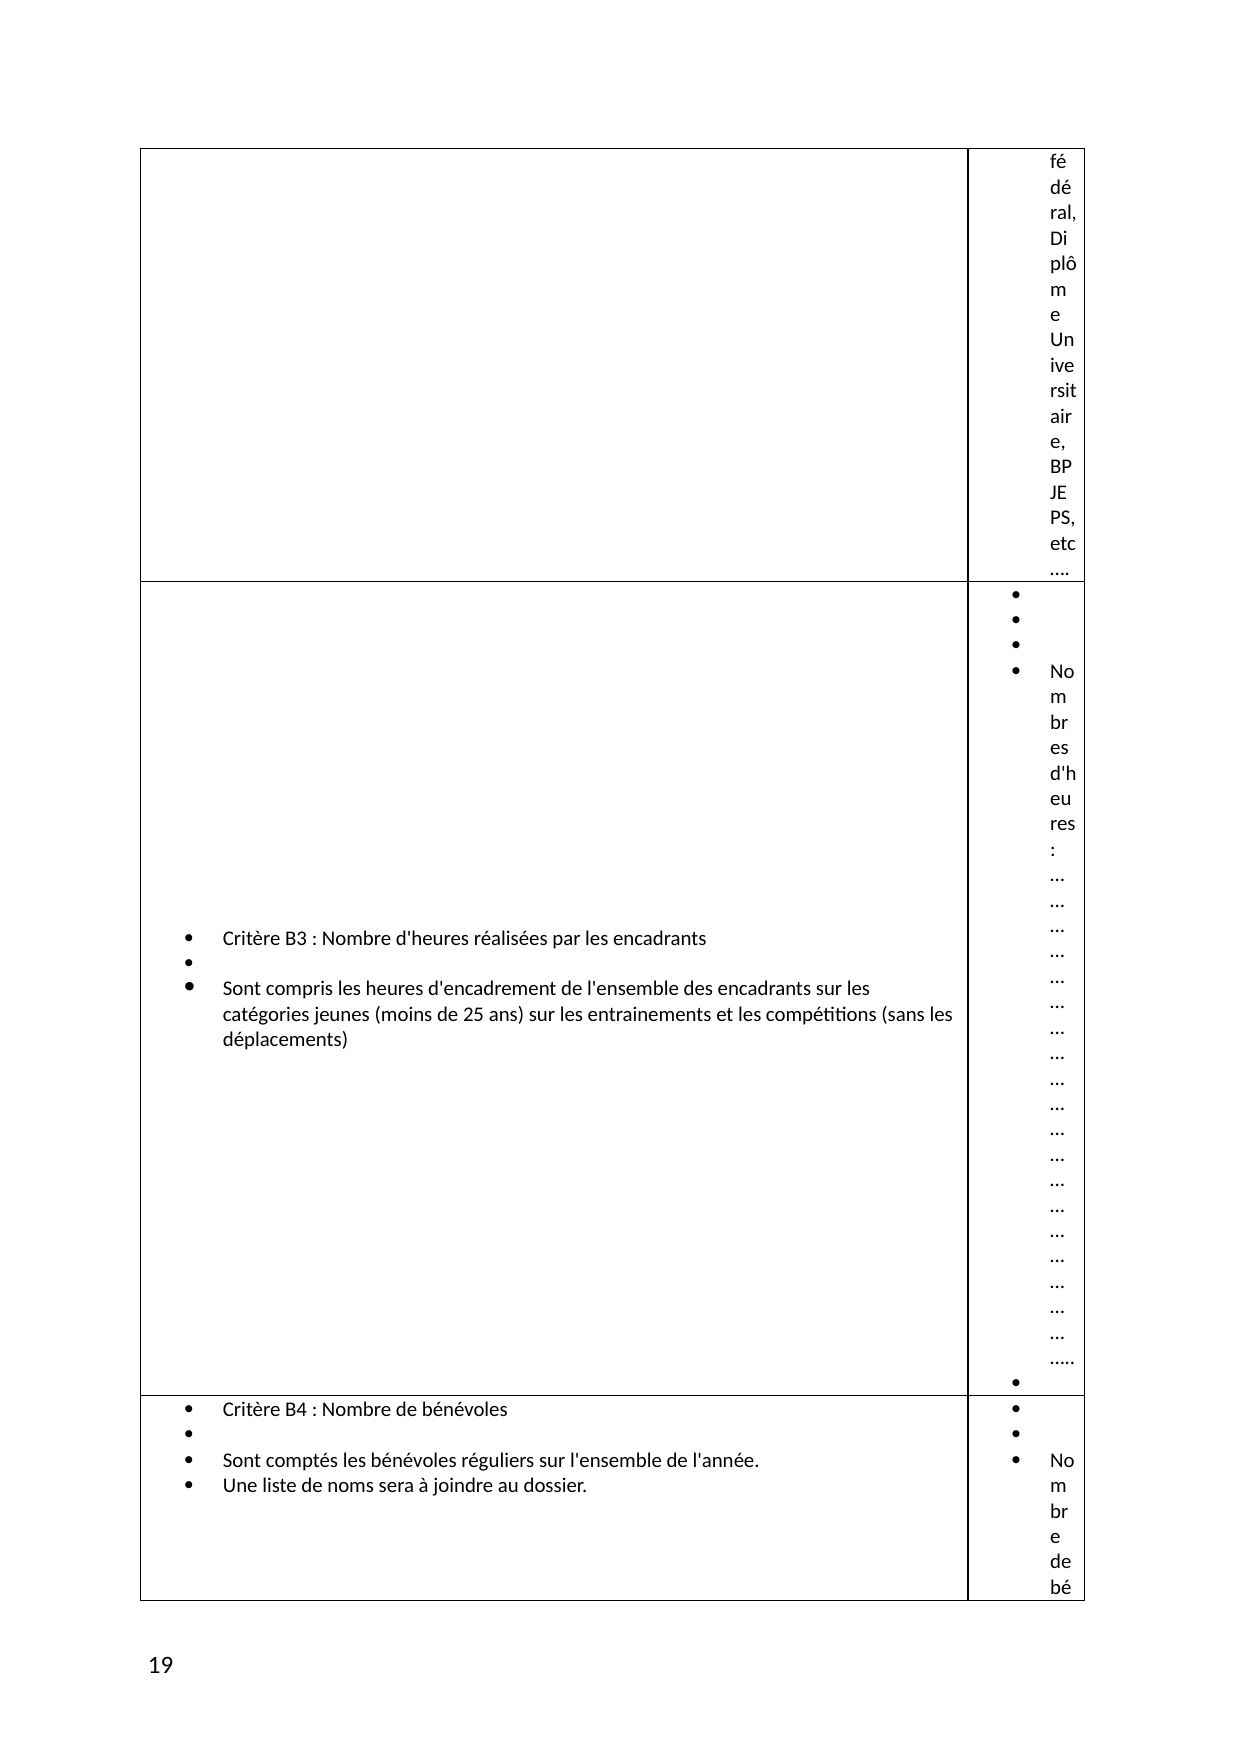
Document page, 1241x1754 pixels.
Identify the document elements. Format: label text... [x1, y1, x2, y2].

table_cell Nombres d'heures : …………………………………………………….. [1077, 582, 1084, 1395]
table_cell Niveau le plus élevé en termes de diplôme ou de formation : …………………………………………………………………………………………… …………………………………………………………………………………………… Ex : Brevet d'Etat, Brevet fédéral, Diplôme Universitaire, BPJEPS, etc…. [969, 149, 1012, 581]
table_cell Nombres d'heures : …………………………………………………….. [969, 582, 1012, 1395]
table_cell [141, 149, 967, 581]
table_cell Critère B4 : Nombre de bénévoles Sont comptés les bénévoles réguliers sur l'ensemble de l'année. Une liste de noms sera à joindre au dossier. [141, 1396, 967, 1599]
table_cell Critère B3 : Nombre d'heures réalisées par les encadrants Sont compris les heures d'encadrement de l'ensemble des encadrants sur les catégories jeunes (moins de 25 ans) sur les entrainements et les compétitions (sans les déplacements) [141, 582, 967, 1395]
table_cell Nombre de bénévoles : …………………………………………………. [969, 1396, 1012, 1599]
table_cell Nombre de bénévoles : …………………………………………………. [1077, 1396, 1084, 1599]
